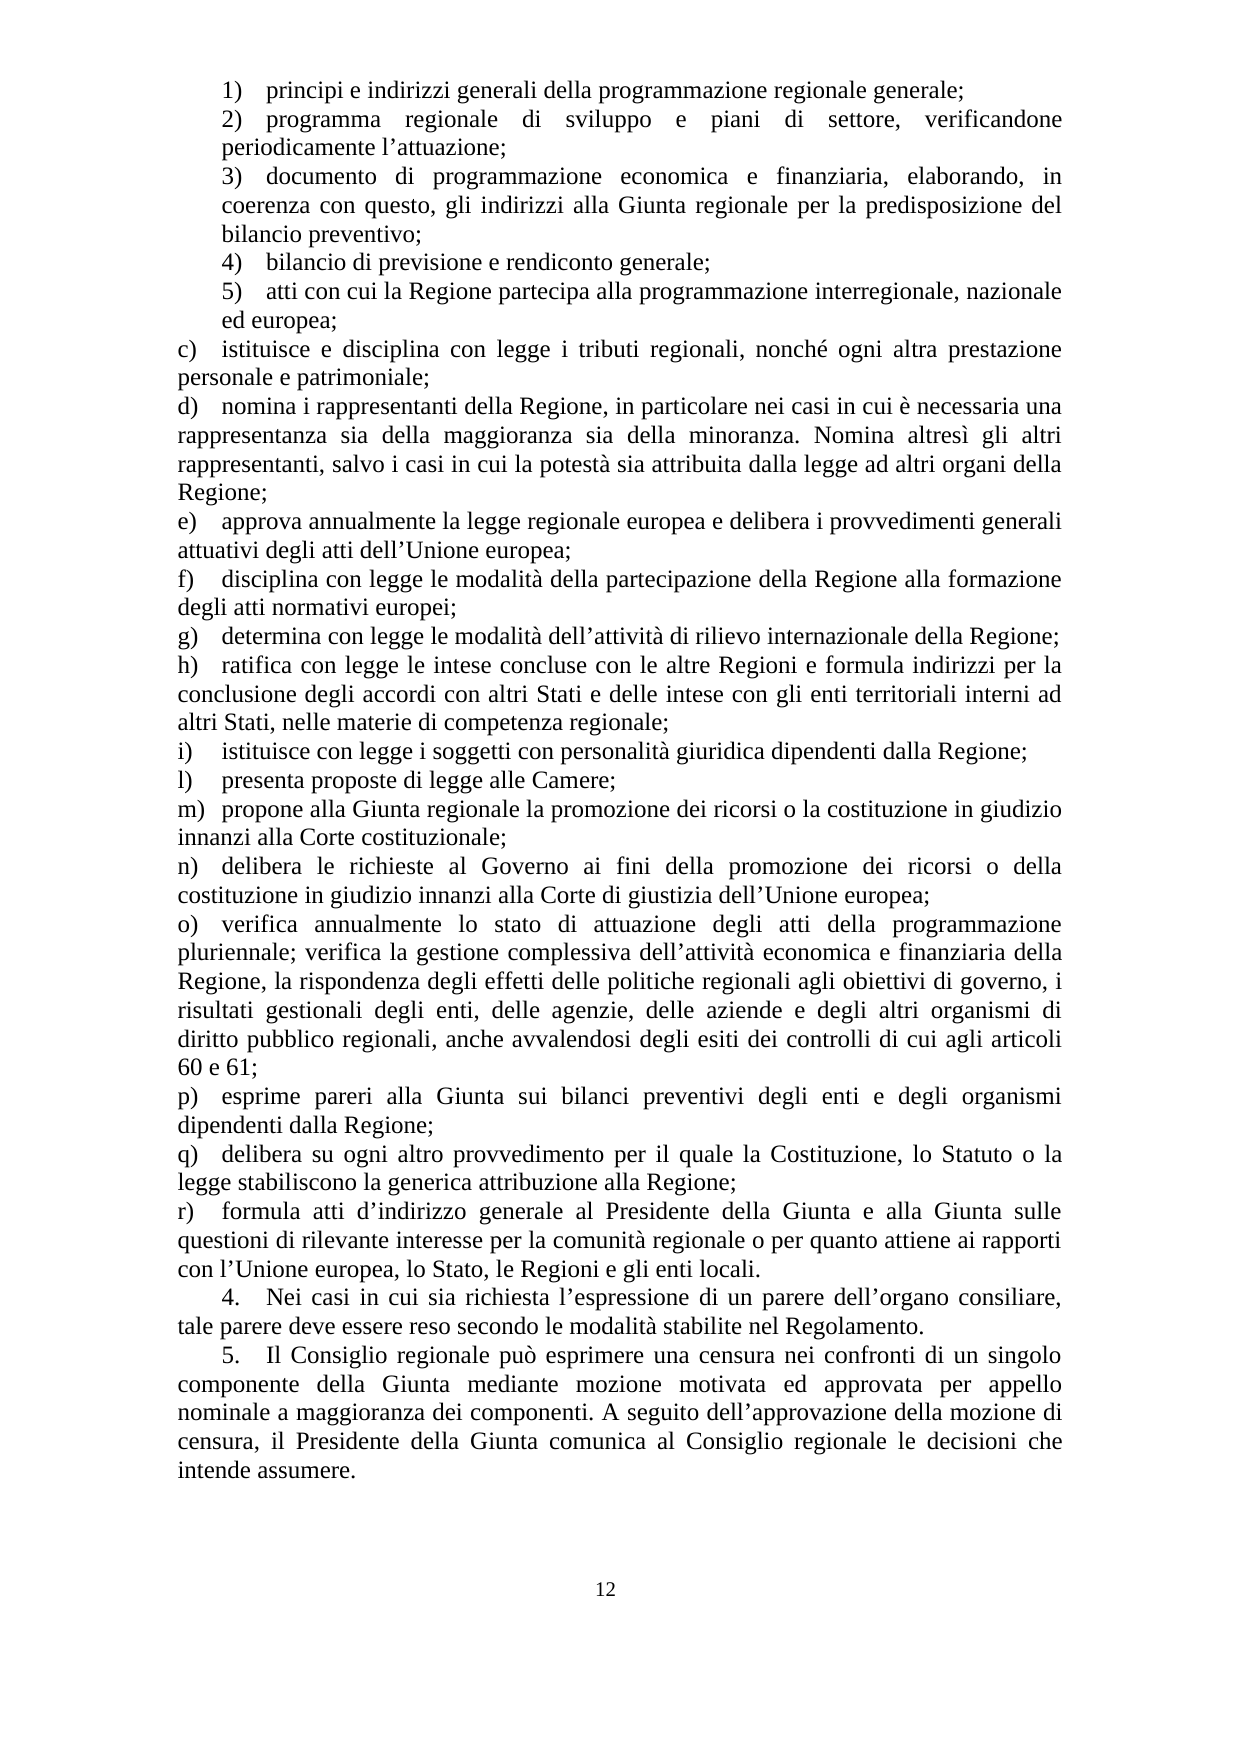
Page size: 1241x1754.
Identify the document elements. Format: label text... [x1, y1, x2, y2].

text h) ratifica con legge le intese concluse con le altre Regioni e formula indirizzi per la conclusione degli accordi con altri Stati e delle intese con gli enti territoriali interni ad altri Stati, nelle materie di competenza regionale; [177, 650, 1063, 736]
text g) determina con legge le modalità dell’attività di rilievo internazionale della Regione; [177, 621, 1063, 650]
text f) disciplina con legge le modalità della partecipazione della Regione alla formazione degli atti normativi europei; [177, 564, 1063, 621]
text c) istituisce e disciplina con legge i tributi regionali, nonché ogni altra prestazione personale e patrimoniale; [177, 334, 1063, 391]
text 5. Il Consiglio regionale può esprimere una censura nei confronti di un singolo componente della Giunta mediante mozione motivata ed approvata per appello nominale a maggioranza dei componenti. A seguito dell’approvazione della mozione di censura, il Presidente della Giunta comunica al Consiglio regionale le decisioni che intende assumere. [177, 1340, 1063, 1484]
text i) istituisce con legge i soggetti con personalità giuridica dipendenti dalla Regione; [177, 736, 1063, 765]
text 5) atti con cui la Regione partecipa alla programmazione interregionale, nazionale ed europea; [221, 276, 1063, 334]
text p) esprime pareri alla Giunta sui bilanci preventivi degli enti e degli organismi dipendenti dalla Regione; [177, 1081, 1063, 1139]
text e) approva annualmente la legge regionale europea e delibera i provvedimenti generali attuativi degli atti dell’Unione europea; [177, 506, 1063, 564]
text 3) documento di programmazione economica e finanziaria, elaborando, in coerenza con questo, gli indirizzi alla Giunta regionale per la predisposizione del bilancio preventivo; [221, 161, 1063, 247]
text 2) programma regionale di sviluppo e piani di settore, verificandone periodicamente l’attuazione; [221, 104, 1063, 161]
text m) propone alla Giunta regionale la promozione dei ricorsi o la costituzione in giudizio innanzi alla Corte costituzionale; [177, 794, 1063, 851]
text n) delibera le richieste al Governo ai fini della promozione dei ricorsi o della costituzione in giudizio innanzi alla Corte di giustizia dell’Unione europea; [177, 851, 1063, 909]
text 4. Nei casi in cui sia richiesta l’espressione di un parere dell’organo consiliare, tale parere deve essere reso secondo le modalità stabilite nel Regolamento. [177, 1282, 1063, 1340]
text 1) principi e indirizzi generali della programmazione regionale generale; [221, 75, 1063, 104]
text l) presenta proposte di legge alle Camere; [177, 765, 1063, 794]
text q) delibera su ogni altro provvedimento per il quale la Costituzione, lo Statuto o la legge stabiliscono la generica attribuzione alla Regione; [177, 1139, 1063, 1196]
text 4) bilancio di previsione e rendiconto generale; [221, 247, 1063, 276]
text d) nomina i rappresentanti della Regione, in particolare nei casi in cui è necessaria una rappresentanza sia della maggioranza sia della minoranza. Nomina altresì gli altri rappresentanti, salvo i casi in cui la potestà sia attribuita dalla legge ad altri organi della Regione; [177, 391, 1063, 506]
text o) verifica annualmente lo stato di attuazione degli atti della programmazione pluriennale; verifica la gestione complessiva dell’attività economica e finanziaria della Regione, la rispondenza degli effetti delle politiche regionali agli obiettivi di governo, i risultati gestionali degli enti, delle agenzie, delle aziende e degli altri organismi di diritto pubblico regionali, anche avvalendosi degli esiti dei controlli di cui agli articoli 60 e 61; [177, 909, 1063, 1081]
text r) formula atti d’indirizzo generale al Presidente della Giunta e alla Giunta sulle questioni di rilevante interesse per la comunità regionale o per quanto attiene ai rapporti con l’Unione europea, lo Stato, le Regioni e gli enti locali. [177, 1196, 1063, 1282]
